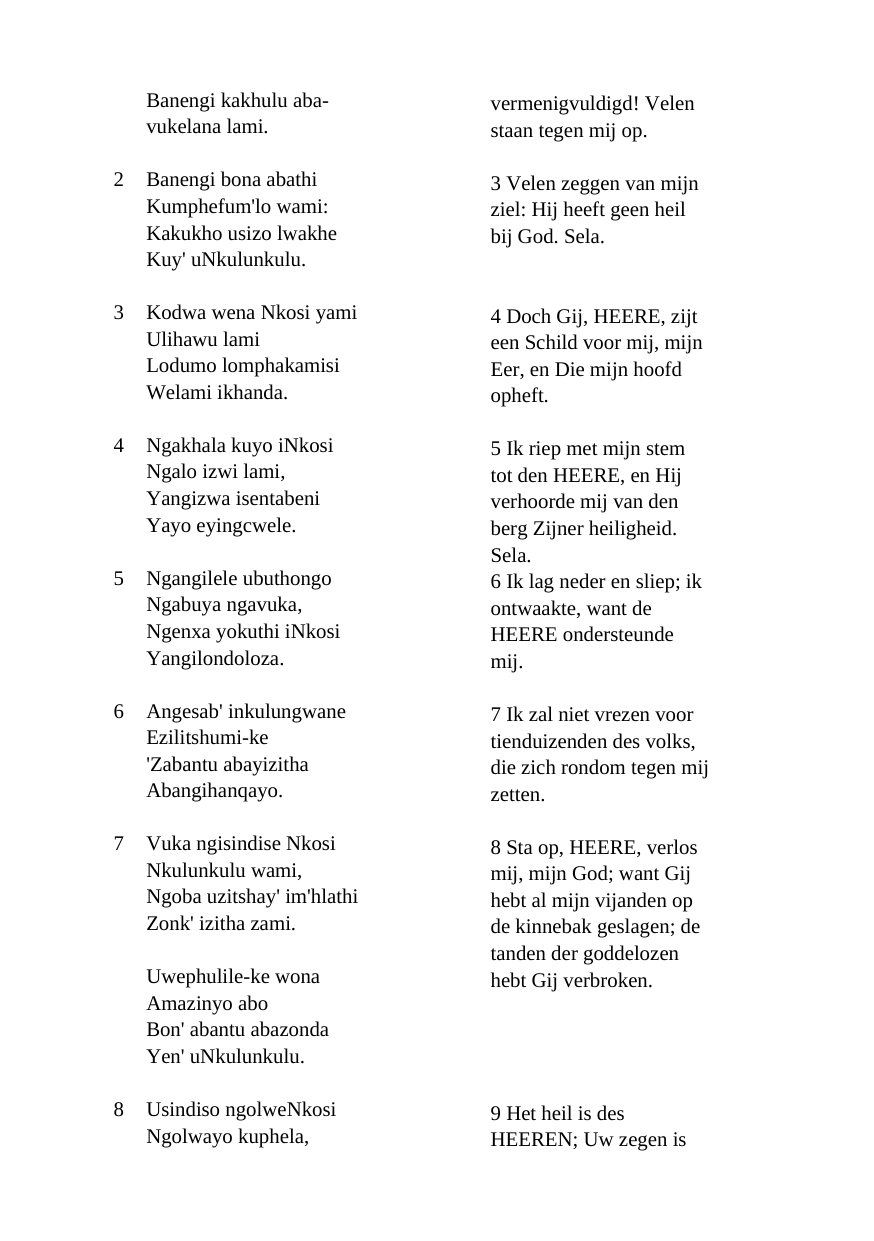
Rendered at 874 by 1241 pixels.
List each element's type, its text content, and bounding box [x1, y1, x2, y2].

table_cell [68, 1018, 135, 1045]
table_cell Yen' uNkulunkulu. [135, 1045, 479, 1071]
table_cell Eer, en Die mijn hoofd [479, 354, 796, 381]
table_cell Yangilondoloza. [135, 646, 479, 673]
table_cell zetten. [479, 779, 796, 806]
table_cell Kuy' uNkulunkulu. [135, 248, 479, 274]
table_cell Ngolwayo kuphela, [135, 1125, 479, 1151]
table_cell tanden der goddelozen [479, 939, 796, 965]
table_cell Kodwa wena Nkosi yami [135, 301, 479, 328]
table_cell 7 [68, 832, 135, 859]
table_cell [68, 593, 135, 620]
table_cell [135, 275, 479, 301]
table_cell [68, 89, 135, 115]
table_cell Banengi bona abathi [135, 168, 479, 195]
table_cell 9 Het heil is des [479, 1098, 796, 1124]
table_cell [68, 753, 135, 779]
table_cell Bon' abantu abazonda [135, 1018, 479, 1045]
table_cell staan tegen mij op. [479, 115, 796, 142]
table_cell [68, 381, 135, 407]
table_cell 8 Sta op, HEERE, verlos [479, 832, 796, 859]
table_cell [68, 221, 135, 248]
table_cell Kakukho usizo lwakhe [135, 221, 479, 248]
table_cell mij. [479, 646, 796, 673]
table_cell 5 Ik riep met mijn stem [479, 434, 796, 460]
table_cell [68, 885, 135, 912]
table_cell 5 [68, 567, 135, 593]
table_cell [68, 248, 135, 274]
table_cell [479, 142, 796, 168]
table_cell vukelana lami. [135, 115, 479, 142]
table_cell Ngalo izwi lami, [135, 460, 479, 487]
table_cell [68, 646, 135, 673]
table_cell Yangizwa isentabeni [135, 487, 479, 513]
table_cell Amazinyo abo [135, 992, 479, 1018]
table_cell berg Zijner heiligheid. [479, 514, 796, 540]
table_cell [68, 142, 135, 168]
table_cell [68, 673, 135, 699]
table_cell Abangihanqayo. [135, 779, 479, 806]
table_cell [68, 912, 135, 938]
table_cell ziel: Hij heeft geen heil [479, 195, 796, 221]
table_cell [68, 460, 135, 487]
table_cell Sela. [479, 540, 796, 567]
table_cell Ngabuya ngavuka, [135, 593, 479, 620]
table_cell 2 [68, 168, 135, 195]
table_cell [68, 407, 135, 434]
table_cell hebt Gij verbroken. [479, 965, 796, 992]
table_cell [135, 540, 479, 567]
table_cell Ngangilele ubuthongo [135, 567, 479, 593]
table_cell Ngoba uzitshay' im'hlathi [135, 885, 479, 912]
table_cell [68, 487, 135, 513]
table_cell [68, 806, 135, 832]
table_cell Vuka ngisindise Nkosi [135, 832, 479, 859]
table_cell [479, 806, 796, 832]
table_cell 3 Velen zeggen van mijn [479, 168, 796, 195]
table_cell 4 [68, 434, 135, 460]
table_cell [68, 859, 135, 885]
table_cell de kinnebak geslagen; de [479, 912, 796, 938]
table_cell [479, 673, 796, 699]
table_cell [68, 620, 135, 646]
table_cell Lodumo lomphakamisi [135, 354, 479, 381]
table_cell [68, 275, 135, 301]
table_cell Usindiso ngolweNkosi [135, 1098, 479, 1124]
table_cell [68, 195, 135, 221]
table_cell [135, 939, 479, 965]
table_cell 3 [68, 301, 135, 328]
table_cell [68, 540, 135, 567]
table_cell 8 [68, 1098, 135, 1124]
table_cell Ngenxa yokuthi iNkosi [135, 620, 479, 646]
table_cell [479, 248, 796, 274]
table_cell hebt al mijn vijanden op [479, 885, 796, 912]
table_cell [135, 1071, 479, 1098]
table_cell bij God. Sela. [479, 221, 796, 248]
table_cell Kumphefum'lo wami: [135, 195, 479, 221]
table_cell [479, 1045, 796, 1071]
table_cell 7 Ik zal niet vrezen voor [479, 700, 796, 726]
table_cell Uwephulile-ke wona [135, 965, 479, 992]
table_cell verhoorde mij van den [479, 487, 796, 513]
table_cell 6 Ik lag neder en sliep; ik [479, 567, 796, 593]
table_cell Ezilitshumi-ke [135, 726, 479, 753]
table_cell [135, 142, 479, 168]
table_cell Angesab' inkulungwane [135, 700, 479, 726]
table_cell [68, 115, 135, 142]
table_cell HEEREN; Uw zegen is [479, 1125, 796, 1151]
table_cell opheft. [479, 381, 796, 407]
table_cell een Schild voor mij, mijn [479, 328, 796, 354]
table_cell 4 Doch Gij, HEERE, zijt [479, 301, 796, 328]
table_cell [68, 939, 135, 965]
table_cell Nkulunkulu wami, [135, 859, 479, 885]
table_cell [479, 275, 796, 301]
table_cell ontwaakte, want de [479, 593, 796, 620]
table_cell [479, 1018, 796, 1045]
table_cell 6 [68, 700, 135, 726]
table_cell die zich rondom tegen mij [479, 753, 796, 779]
table_cell Welami ikhanda. [135, 381, 479, 407]
table_cell [68, 965, 135, 992]
table_cell mij, mijn God; want Gij [479, 859, 796, 885]
table_cell [135, 806, 479, 832]
table_cell Zonk' izitha zami. [135, 912, 479, 938]
table_cell [68, 1045, 135, 1071]
table_cell [68, 1125, 135, 1151]
table_cell 'Zabantu abayizitha [135, 753, 479, 779]
table_cell vermenigvuldigd! Velen [479, 89, 796, 115]
table_cell Yayo eyingcwele. [135, 514, 479, 540]
table_cell [68, 514, 135, 540]
table_cell [68, 1071, 135, 1098]
table_cell [479, 992, 796, 1018]
table_cell [135, 673, 479, 699]
table_cell [68, 992, 135, 1018]
table_cell [68, 779, 135, 806]
table_cell [479, 407, 796, 434]
table_cell [68, 328, 135, 354]
table_cell [479, 1071, 796, 1098]
table_cell Banengi kakhulu aba- [135, 89, 479, 115]
table_cell tot den HEERE, en Hij [479, 460, 796, 487]
table_cell [68, 726, 135, 753]
table_cell tienduizenden des volks, [479, 726, 796, 753]
table_cell [68, 354, 135, 381]
table_cell [135, 407, 479, 434]
table_cell HEERE ondersteunde [479, 620, 796, 646]
table_cell Ulihawu lami [135, 328, 479, 354]
table_cell Ngakhala kuyo iNkosi [135, 434, 479, 460]
